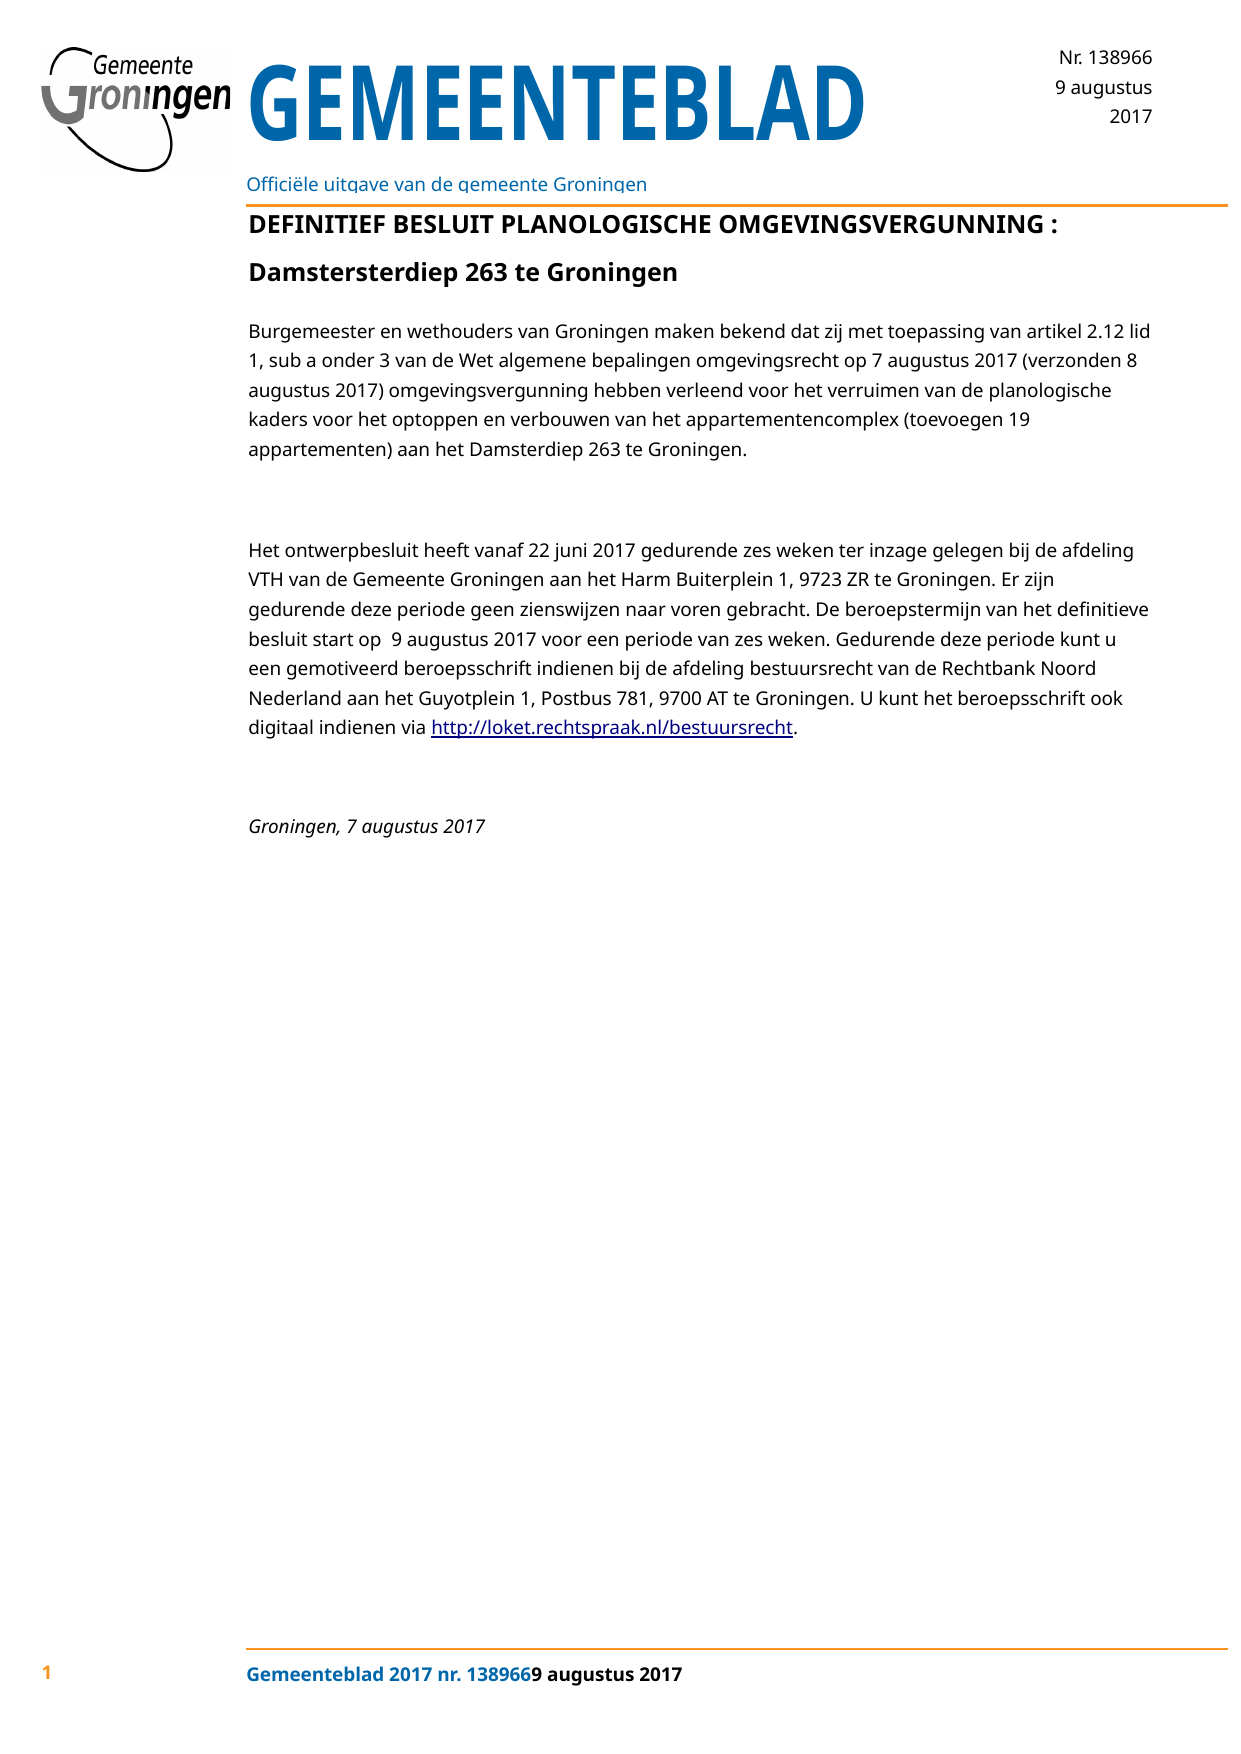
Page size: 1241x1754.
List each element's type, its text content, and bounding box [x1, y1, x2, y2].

text Het ontwerpbesluit heeft vanaf 22 juni 2017 gedurende zes weken ter inzage gelegen bij de afdeling VTH van de Gemeente Groningen aan het Harm Buiterplein 1, 9723 ZR te Groningen. Er zijn gedurende deze periode geen zienswijzen naar voren gebracht. De beroepstermijn van het definitieve besluit start op 9 augustus 2017 voor een periode van zes weken. Gedurende deze periode kunt u een gemotiveerd beroepsschrift indienen bij de afdeling bestuursrecht van de Rechtbank Noord Nederland aan het Guyotplein 1, Postbus 781, 9700 AT te Groningen. U kunt het beroepsschrift ook digitaal indienen via http://loket.rechtspraak.nl/bestuursrecht. [248, 537, 1152, 740]
picture [41, 47, 231, 172]
text Burgemeester en wethouders van Groningen maken bekend dat zij met toepassing van artikel 2.12 lid 1, sub a onder 3 van de Wet algemene bepalingen omgevingsrecht op 7 augustus 2017 (verzonden 8 augustus 2017) omgevingsvergunning hebben verleend voor het verruimen van de planologische kaders voor het optoppen en verbouwen van het appartementencomplex (toevoegen 19 appartementen) aan het Damsterdiep 263 te Groningen. [248, 318, 1152, 462]
text Groningen, 7 augustus 2017 [248, 813, 1152, 838]
text DEFINITIEF BESLUIT PLANOLOGISCHE OMGEVINGSVERGUNNING : Damstersterdiep 263 te Groningen [248, 207, 1152, 288]
